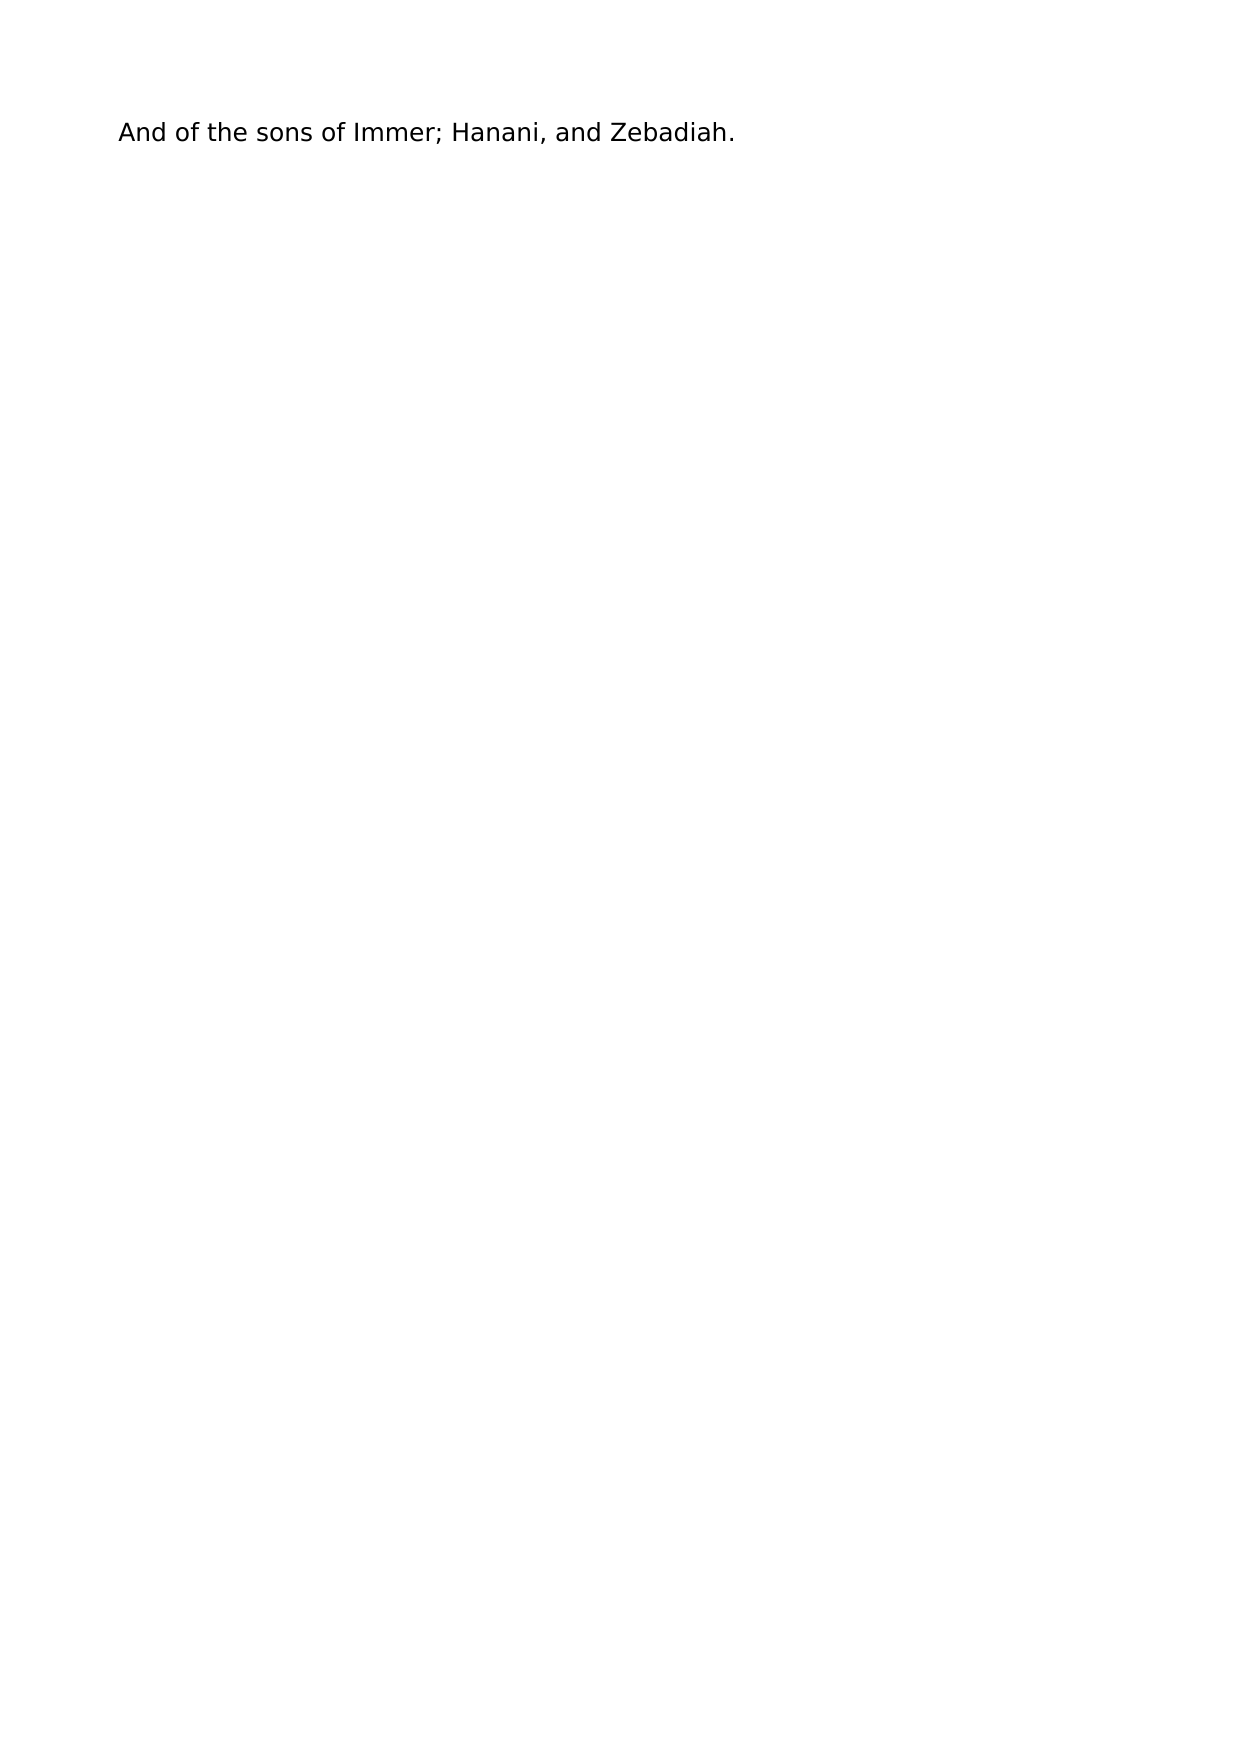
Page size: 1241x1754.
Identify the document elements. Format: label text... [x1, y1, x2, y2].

text And of the sons of Immer; Hanani, and Zebadiah. [118, 118, 1122, 147]
